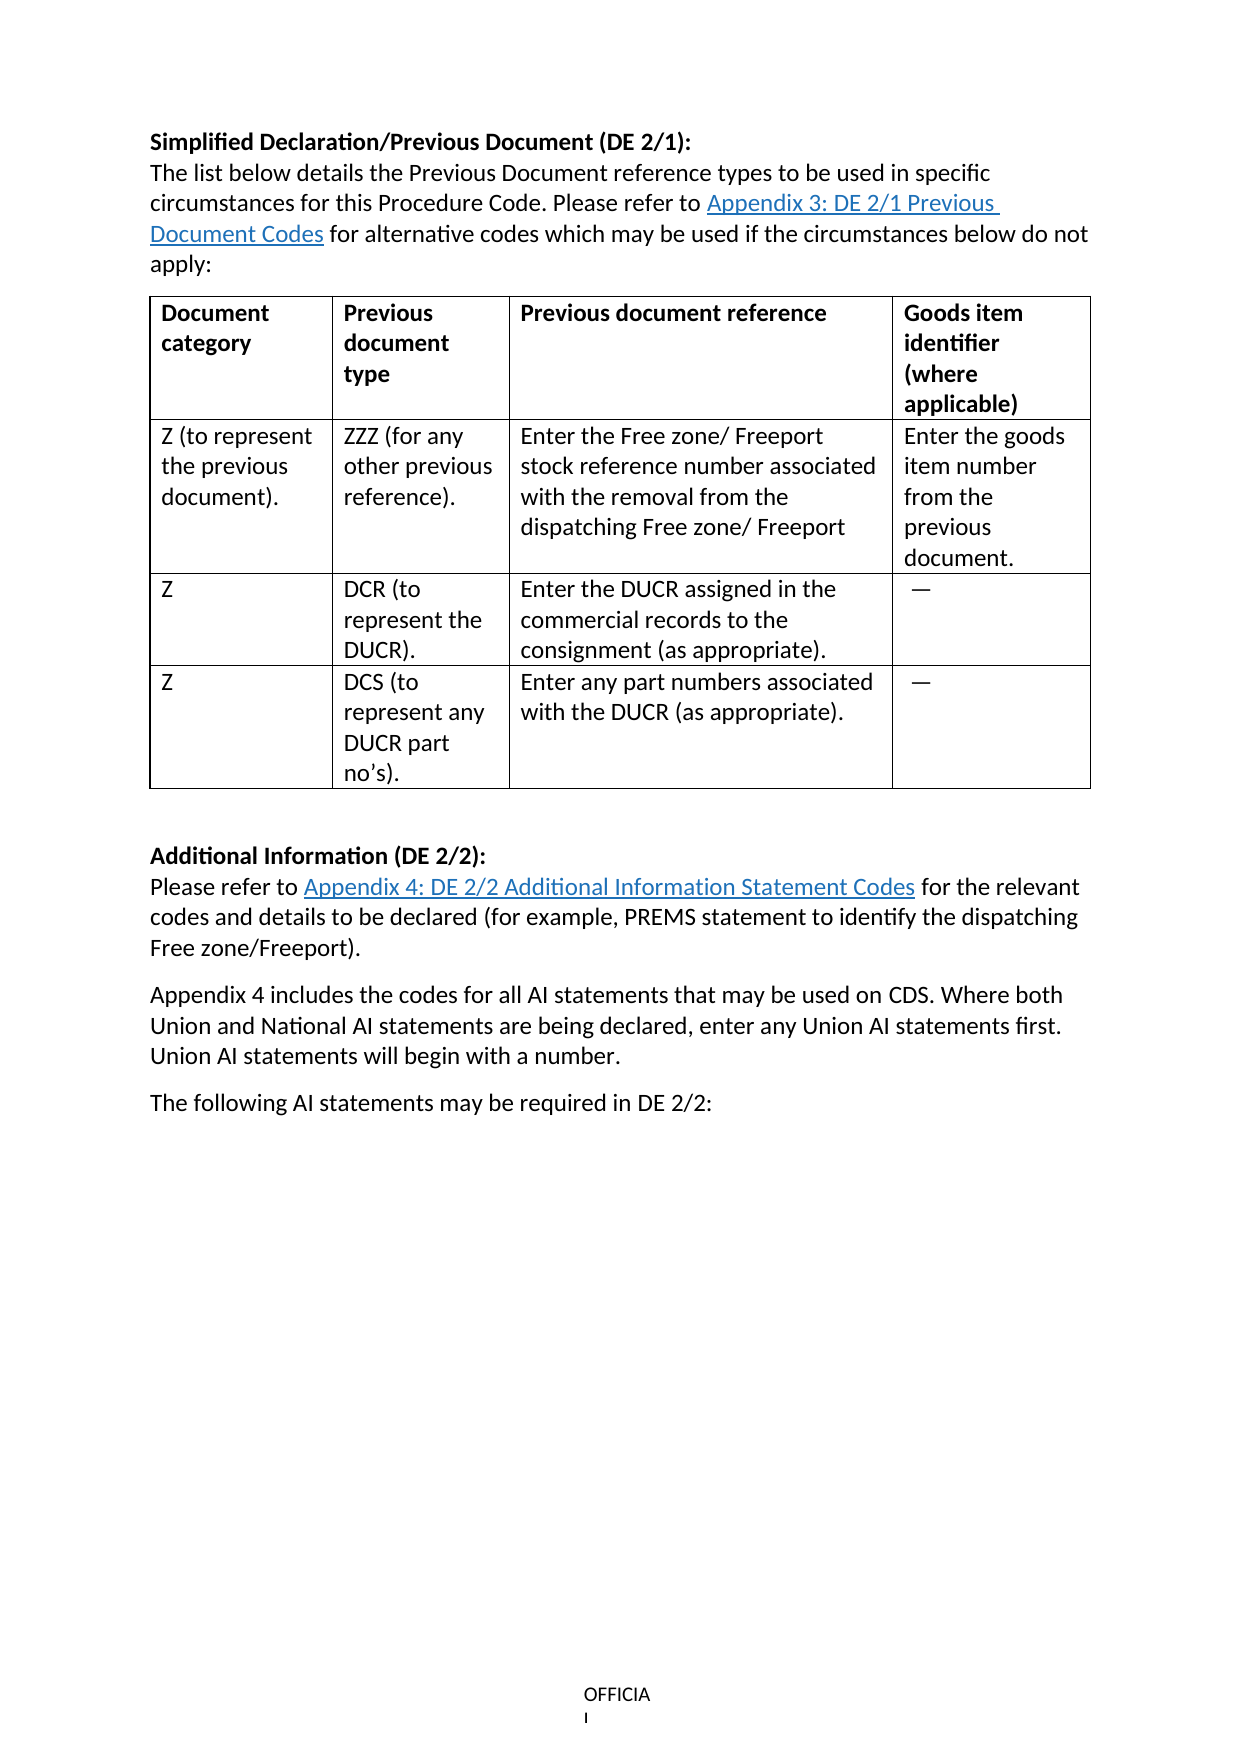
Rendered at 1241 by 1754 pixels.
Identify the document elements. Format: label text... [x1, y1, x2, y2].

table_cell DCR (to represent the DUCR). [333, 574, 509, 665]
table_cell Enter the DUCR assigned in the commercial records to the consignment (as appropriate). [510, 574, 892, 665]
table_header Previous document type [333, 297, 509, 419]
table_cell DCS (to represent any DUCR part no’s). [333, 666, 509, 788]
table_cell Z (to represent the previous document). [151, 420, 332, 572]
table_cell Z [151, 666, 332, 788]
table_header Document category [151, 297, 332, 419]
table_cell Enter the Free zone/ Freeport stock reference number associated with the removal from the dispatching Free zone/ Freeport [510, 420, 892, 572]
table_cell — [893, 666, 1090, 788]
table_header Goods item identifier (where applicable) [893, 297, 1090, 419]
table_header Previous document reference [510, 297, 892, 419]
text Appendix 4 includes the codes for all AI statements that may be used on CDS. Where both Union and National AI statements are being declared, enter any Union AI statements first. Union AI statements will begin with a number. [150, 979, 1090, 1071]
table_cell Enter the goods item number from the previous document. [893, 420, 1090, 572]
text The following AI statements may be required in DE 2/2: [150, 1087, 1090, 1118]
table_cell ZZZ (for any other previous reference). [333, 420, 509, 572]
subtitle Additional Information (DE 2/2): [150, 841, 1090, 871]
table_cell Z [151, 574, 332, 665]
text The list below details the Previous Document reference types to be used in specific circumstances for this Procedure Code. Please refer to Appendix 3: DE 2/1 Previous Document Codes for alternative codes which may be used if the circumstances below do not apply: [150, 157, 1090, 279]
text Please refer to Appendix 4: DE 2/2 Additional Information Statement Codes for the relevant codes and details to be declared (for example, PREMS statement to identify the dispatching Free zone/Freeport). [150, 871, 1090, 963]
table_cell — [893, 574, 1090, 665]
subtitle Simplified Declaration/Previous Document (DE 2/1): [150, 126, 1090, 157]
table_cell Enter any part numbers associated with the DUCR (as appropriate). [510, 666, 892, 788]
